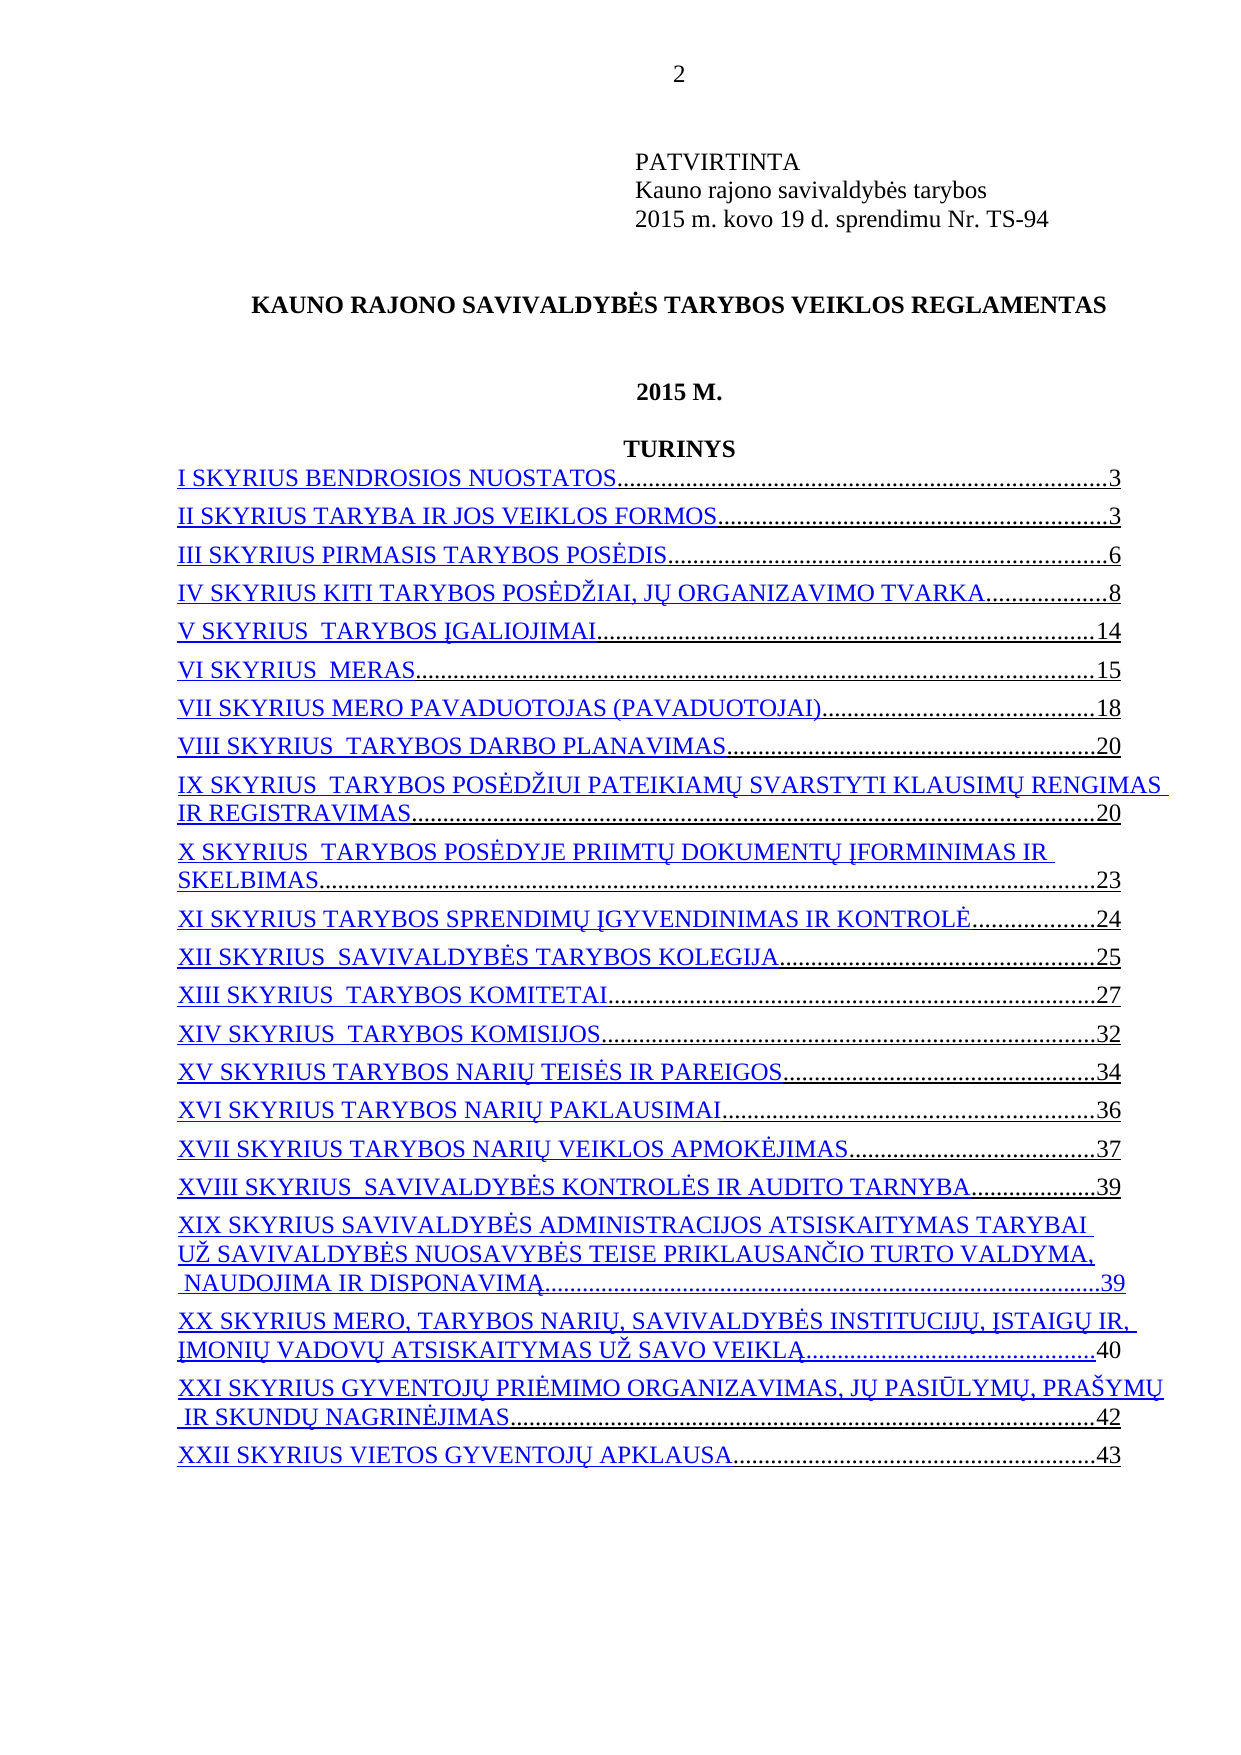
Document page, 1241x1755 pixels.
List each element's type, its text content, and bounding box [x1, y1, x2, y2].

text VIII SKYRIUS TARYBOS DARBO PLANAVIMAS 20 [177, 731, 1181, 760]
text XVI SKYRIUS TARYBOS NARIŲ PAKLAUSIMAI 36 [177, 1096, 1181, 1124]
text XXII SKYRIUS VIETOS GYVENTOJŲ APKLAUSA 43 [177, 1441, 1181, 1469]
text 2015 M. [177, 377, 1181, 406]
text V SKYRIUS TARYBOS ĮGALIOJIMAI 14 [177, 616, 1181, 645]
text UŽ SAVIVALDYBĖS NUOSAVYBĖS TEISE PRIKLAUSANČIO TURTO VALDYMA, [177, 1239, 1181, 1268]
text XI SKYRIUS TARYBOS SPRENDIMŲ ĮGYVENDINIMAS IR KONTROLĖ 24 [177, 904, 1181, 933]
text XV SKYRIUS TARYBOS NARIŲ TEISĖS IR PAREIGOS 34 [177, 1057, 1181, 1086]
text XIX SKYRIUS SAVIVALDYBĖS ADMINISTRACIJOS ATSISKAITYMAS TARYBAI [177, 1211, 1181, 1239]
text IR SKUNDŲ NAGRINĖJIMAS 42 [177, 1402, 1181, 1431]
text XXI SKYRIUS GYVENTOJŲ PRIĖMIMO ORGANIZAVIMAS, JŲ PASIŪLYMŲ, PRAŠYMŲ [177, 1373, 1181, 1402]
text NAUDOJIMA IR DISPONAVIMĄ.........................................................................................39 [177, 1268, 1181, 1297]
text VI SKYRIUS MERAS 15 [177, 655, 1181, 683]
text II SKYRIUS TARYBA IR JOS VEIKLOS FORMOS 3 [177, 501, 1181, 530]
text XVII SKYRIUS TARYBOS NARIŲ VEIKLOS APMOKĖJIMAS 37 [177, 1134, 1181, 1163]
text IV SKYRIUS KITI TARYBOS POSĖDŽIAI, JŲ ORGANIZAVIMO TVARKA 8 [177, 578, 1181, 607]
text VII SKYRIUS MERO PAVADUOTOJAS (PAVADUOTOJAI) 18 [177, 693, 1181, 722]
text XIII SKYRIUS TARYBOS KOMITETAI 27 [177, 981, 1181, 1009]
text XII SKYRIUS SAVIVALDYBĖS TARYBOS KOLEGIJA 25 [177, 942, 1181, 971]
text 2015 m. kovo 19 d. sprendimu Nr. TS-94 [177, 204, 1181, 233]
text PATVIRTINTA [177, 147, 1181, 176]
text Kauno rajono savivaldybės tarybos [177, 176, 1181, 204]
text XIV SKYRIUS TARYBOS KOMISIJOS 32 [177, 1019, 1181, 1048]
text X SKYRIUS TARYBOS POSĖDYJE PRIIMTŲ DOKUMENTŲ ĮFORMINIMAS IR SKELBIMAS 23 [177, 837, 1181, 894]
text XVIII SKYRIUS SAVIVALDYBĖS KONTROLĖS IR AUDITO TARNYBA 39 [177, 1172, 1181, 1201]
text IR REGISTRAVIMAS 20 [177, 798, 1181, 827]
text IX SKYRIUS TARYBOS POSĖDŽIUI PATEIKIAMŲ SVARSTYTI KLAUSIMŲ RENGIMAS [177, 770, 1181, 798]
text KAUNO RAJONO SAVIVALDYBĖS TARYBOS VEIKLOS REGLAMENTAS [177, 291, 1181, 319]
text XX SKYRIUS MERO, TARYBOS NARIŲ, SAVIVALDYBĖS INSTITUCIJŲ, ĮSTAIGŲ IR, [177, 1306, 1181, 1335]
text TURINYS [177, 434, 1181, 463]
text ĮMONIŲ VADOVŲ ATSISKAITYMAS UŽ SAVO VEIKLĄ 40 [177, 1335, 1181, 1364]
text I SKYRIUS BENDROSIOS NUOSTATOS 3 [177, 463, 1181, 492]
text III SKYRIUS PIRMASIS TARYBOS POSĖDIS 6 [177, 540, 1181, 568]
